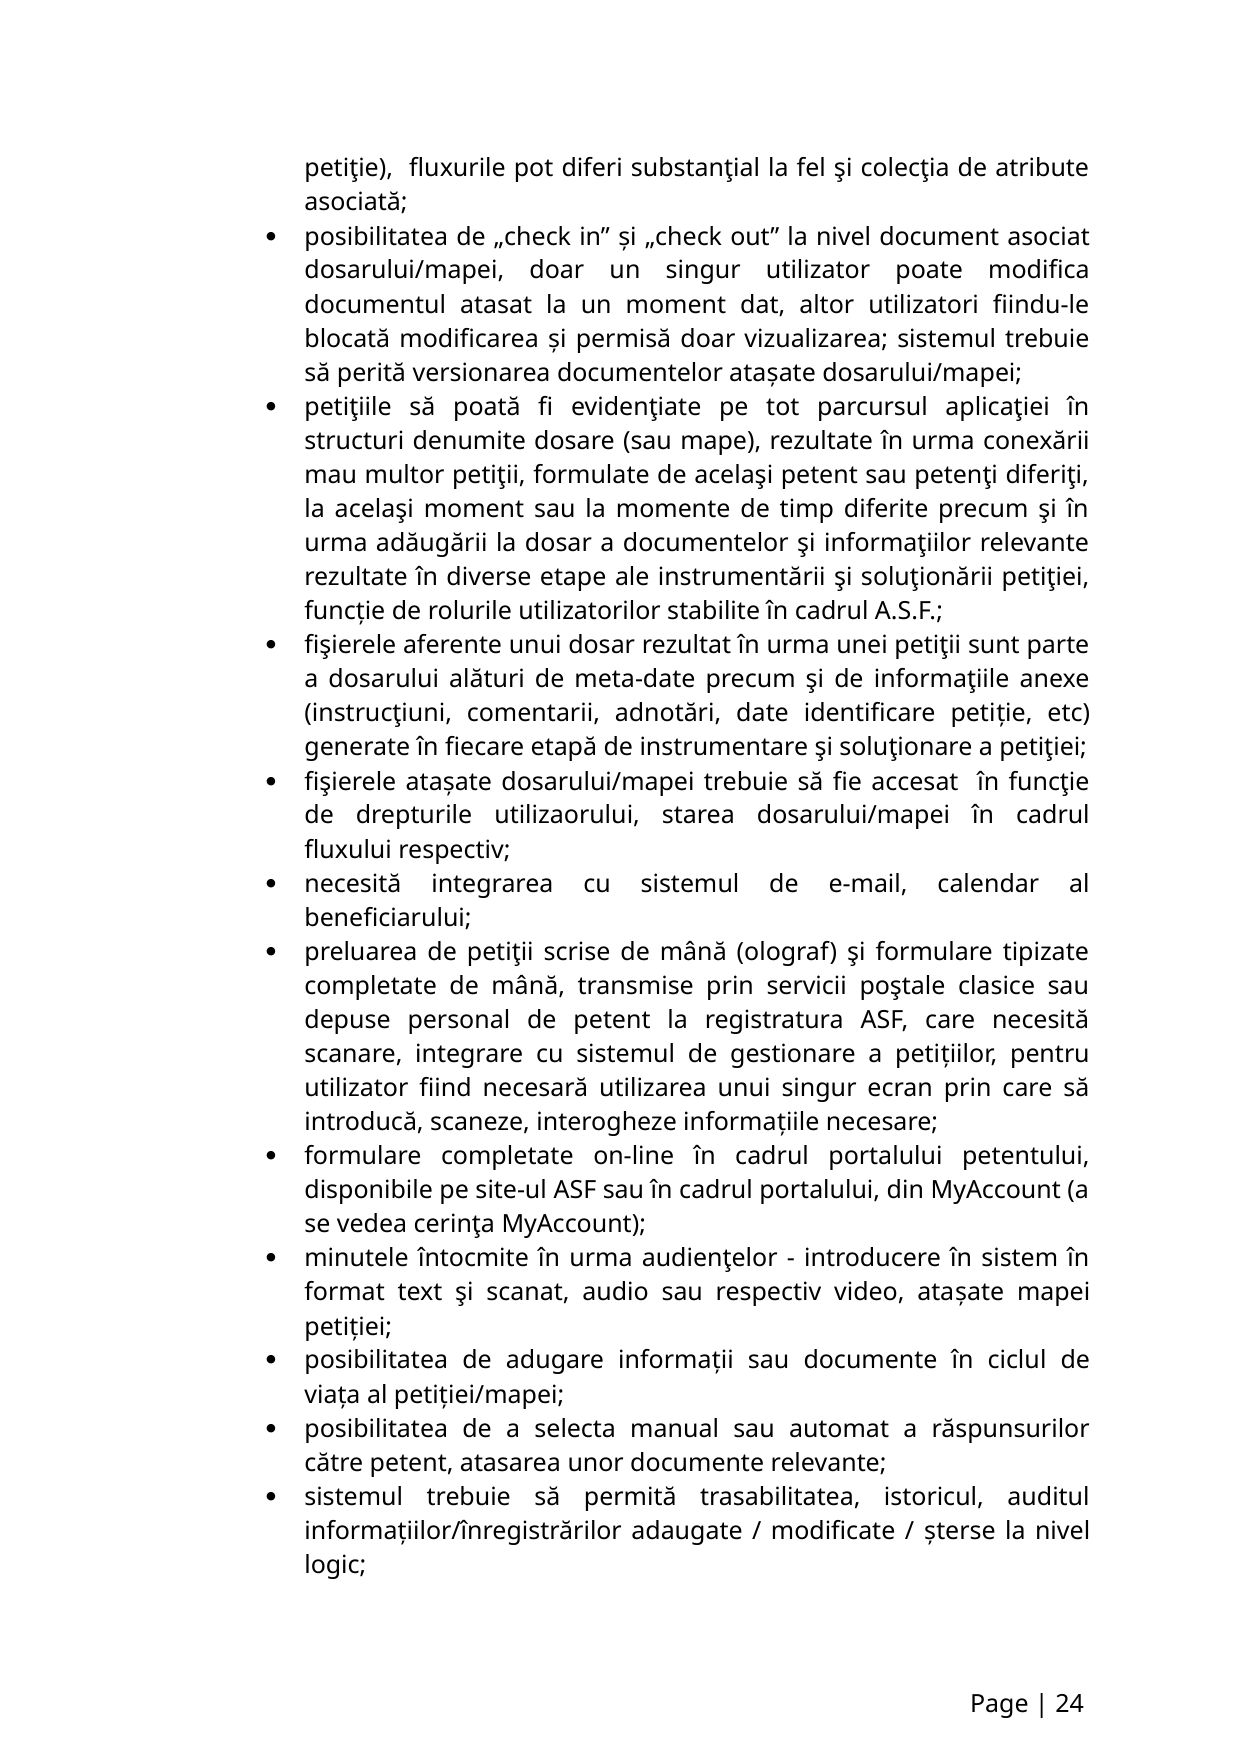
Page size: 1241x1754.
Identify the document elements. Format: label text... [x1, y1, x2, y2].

list petiţiile să poată fi evidenţiate pe tot parcursul aplicaţiei în structuri denumite dosare (sau mape), rezultate în urma conexării mau multor petiţii, formulate de acelaşi petent sau petenţi diferiţi, la acelaşi moment sau la momente de timp diferite precum şi în urma adăugării la dosar a documentelor şi informaţiilor relevante rezultate în diverse etape ale instrumentării şi soluţionării petiţiei, funcție de rolurile utilizatorilor stabilite în cadrul A.S.F.; [267, 388, 1090, 627]
list petiţie), fluxurile pot diferi substanţial la fel şi colecţia de atribute asociată; [267, 150, 1090, 218]
list sistemul trebuie să permită trasabilitatea, istoricul, auditul informațiilor/înregistrărilor adaugate / modificate / șterse la nivel logic; [267, 1478, 1090, 1581]
list posibilitatea de adugare informații sau documente în ciclul de viața al petiției/mapei; [267, 1342, 1090, 1410]
list fişierele aferente unui dosar rezultat în urma unei petiţii sunt parte a dosarului alături de meta-date precum şi de informaţiile anexe (instrucţiuni, comentarii, adnotări, date identificare petiție, etc) generate în fiecare etapă de instrumentare şi soluţionare a petiţiei; [267, 627, 1090, 763]
list fişierele atașate dosarului/mapei trebuie să fie accesat în funcţie de drepturile utilizaorului, starea dosarului/mapei în cadrul fluxului respectiv; [267, 763, 1090, 865]
list posibilitatea de „check in” și „check out” la nivel document asociat dosarului/mapei, doar un singur utilizator poate modifica documentul atasat la un moment dat, altor utilizatori fiindu-le blocată modificarea și permisă doar vizualizarea; sistemul trebuie să perită versionarea documentelor atașate dosarului/mapei; [267, 218, 1090, 388]
list formulare completate on-line în cadrul portalului petentului, disponibile pe site-ul ASF sau în cadrul portalului, din MyAccount (a se vedea cerinţa MyAccount); [267, 1138, 1090, 1240]
list preluarea de petiţii scrise de mână (olograf) şi formulare tipizate completate de mână, transmise prin servicii poştale clasice sau depuse personal de petent la registratura ASF, care necesită scanare, integrare cu sistemul de gestionare a petițiilor, pentru utilizator fiind necesară utilizarea unui singur ecran prin care să introducă, scaneze, interogheze informațiile necesare; [267, 933, 1090, 1138]
list minutele întocmite în urma audienţelor - introducere în sistem în format text şi scanat, audio sau respectiv video, atașate mapei petiției; [267, 1240, 1090, 1342]
list posibilitatea de a selecta manual sau automat a răspunsurilor către petent, atasarea unor documente relevante; [267, 1410, 1090, 1478]
list necesită integrarea cu sistemul de e-mail, calendar al beneficiarului; [267, 865, 1090, 933]
